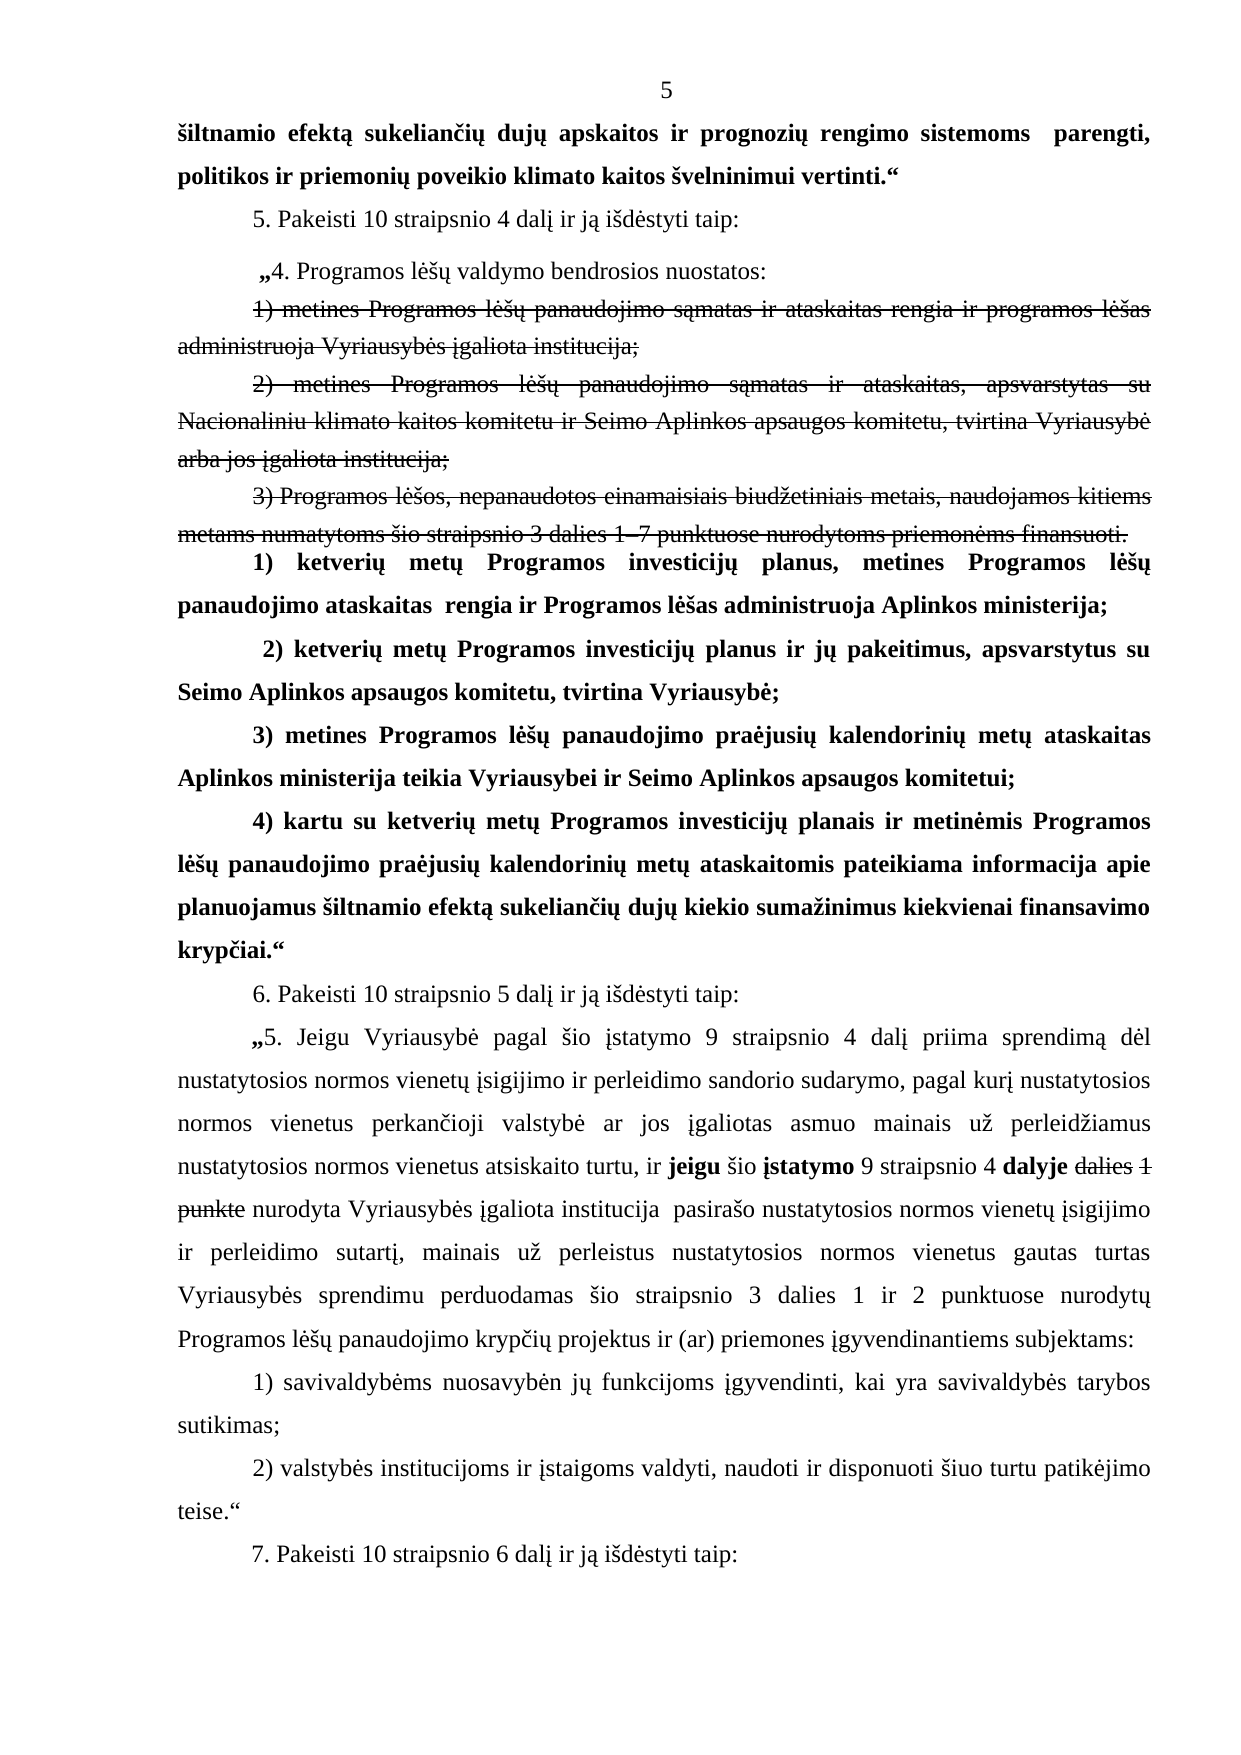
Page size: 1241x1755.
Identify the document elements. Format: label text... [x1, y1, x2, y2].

text 1) ketverių metų Programos investicijų planus, metines Programos lėšų panaudojimo ataskaitas rengia ir Programos lėšas administruoja Aplinkos ministerija; [177, 547, 1152, 619]
text „5. Jeigu Vyriausybė pagal šio įstatymo 9 straipsnio 4 dalį priima sprendimą dėl nustatytosios normos vienetų įsigijimo ir perleidimo sandorio sudarymo, pagal kurį nustatytosios normos vienetus perkančioji valstybė ar jos įgaliotas asmuo mainais už perleidžiamus nustatytosios normos vienetus atsiskaito turtu, ir jeigu šio įstatymo 9 straipsnio 4 dalyje dalies 1 punkte nurodyta Vyriausybės įgaliota institucija pasirašo nustatytosios normos vienetų įsigijimo ir perleidimo sutartį, mainais už perleistus nustatytosios normos vienetus gautas turtas Vyriausybės sprendimu perduodamas šio straipsnio 3 dalies 1 ir 2 punktuose nurodytų Programos lėšų panaudojimo krypčių projektus ir (ar) priemones įgyvendinantiems subjektams: [177, 1022, 1152, 1352]
text 6. Pakeisti 10 straipsnio 5 dalį ir ją išdėstyti taip: [177, 979, 1152, 1007]
text 2) valstybės institucijoms ir įstaigoms valdyti, naudoti ir disponuoti šiuo turtu patikėjimo teise.“ [177, 1453, 1152, 1525]
text 2) ketverių metų Programos investicijų planus ir jų pakeitimus, apsvarstytus su Seimo Aplinkos apsaugos komitetu, tvirtina Vyriausybė; [177, 634, 1152, 706]
text šiltnamio efektą sukeliančių dujų apskaitos ir prognozių rengimo sistemoms parengti, politikos ir priemonių poveikio klimato kaitos švelninimui vertinti.“ [177, 118, 1152, 190]
text 1) savivaldybėms nuosavybėn jų funkcijoms įgyvendinti, kai yra savivaldybės tarybos sutikimas; [177, 1367, 1152, 1439]
text „4. Programos lėšų valdymo bendrosios nuostatos: [177, 247, 1152, 285]
text 7. Pakeisti 10 straipsnio 6 dalį ir ją išdėstyti taip: [177, 1539, 1152, 1568]
text 2) metines Programos lėšų panaudojimo sąmatas ir ataskaitas, apsvarstytas su Nacionaliniu klimato kaitos komitetu ir Seimo Aplinkos apsaugos komitetu, tvirtina Vyriausybė arba jos įgaliota institucija; [177, 360, 1152, 472]
text 1) metines Programos lėšų panaudojimo sąmatas ir ataskaitas rengia ir programos lėšas administruoja Vyriausybės įgaliota institucija; [177, 285, 1152, 360]
text 5. Pakeisti 10 straipsnio 4 dalį ir ją išdėstyti taip: [177, 204, 1152, 233]
text 3) metines Programos lėšų panaudojimo praėjusių kalendorinių metų ataskaitas Aplinkos ministerija teikia Vyriausybei ir Seimo Aplinkos apsaugos komitetui; [177, 720, 1152, 792]
text 4) kartu su ketverių metų Programos investicijų planais ir metinėmis Programos lėšų panaudojimo praėjusių kalendorinių metų ataskaitomis pateikiama informacija apie planuojamus šiltnamio efektą sukeliančių dujų kiekio sumažinimus kiekvienai finansavimo krypčiai.“ [177, 806, 1152, 964]
text 3) Programos lėšos, nepanaudotos einamaisiais biudžetiniais metais, naudojamos kitiems metams numatytoms šio straipsnio 3 dalies 1–7 punktuose nurodytoms priemonėms finansuoti. [177, 472, 1152, 547]
